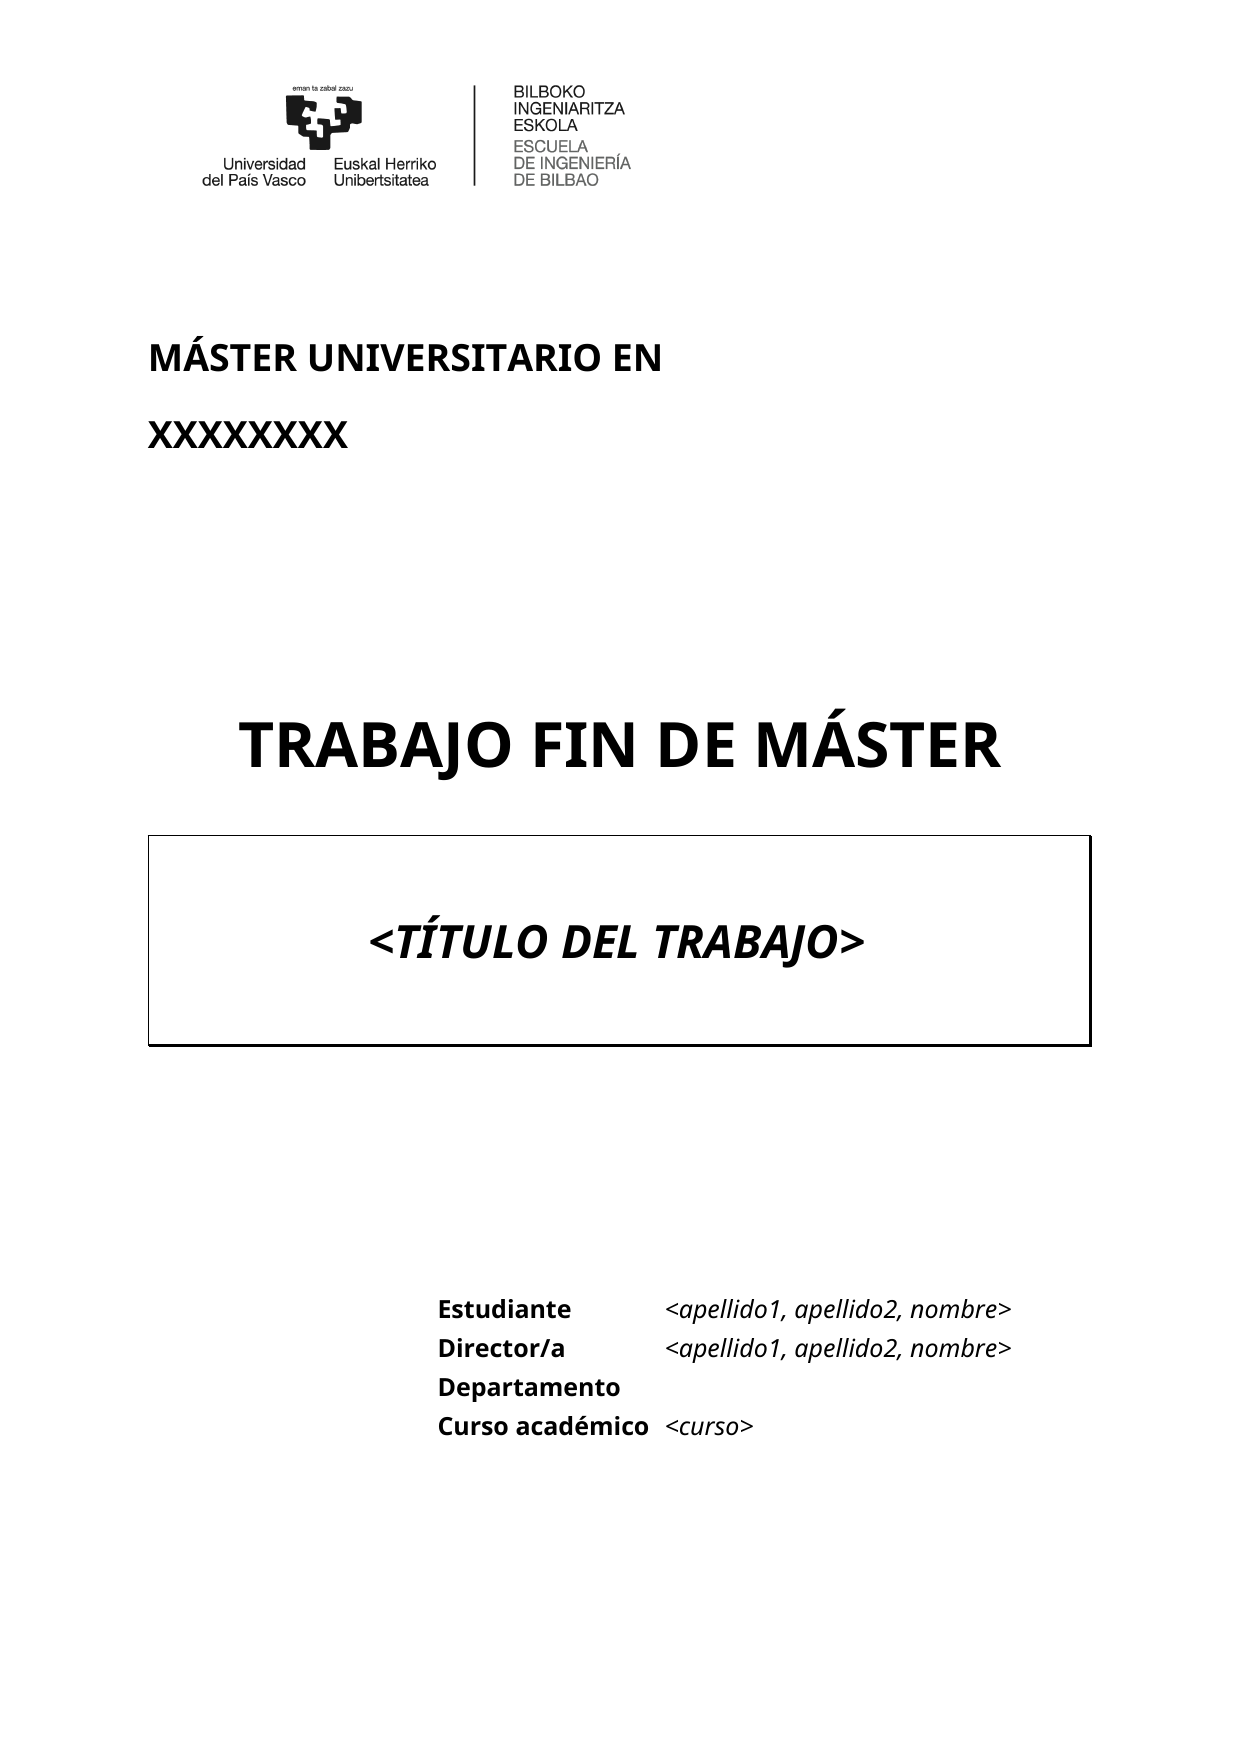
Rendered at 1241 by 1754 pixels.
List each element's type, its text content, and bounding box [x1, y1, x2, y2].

text Curso académico <curso> [437, 1409, 1092, 1443]
text Director/a <apellido1, apellido2, nombre> [437, 1331, 1092, 1365]
text Departamento [437, 1370, 1092, 1404]
text XXXXXXXX [148, 408, 1092, 459]
text MÁSTER UNIVERSITARIO EN [148, 331, 1092, 382]
text TRABAJO FIN DE MÁSTER [148, 701, 1092, 786]
picture [185, 40, 654, 232]
text <título del TRABAJO> [149, 906, 1089, 972]
text Estudiante <apellido1, apellido2, nombre> [437, 1291, 1092, 1326]
